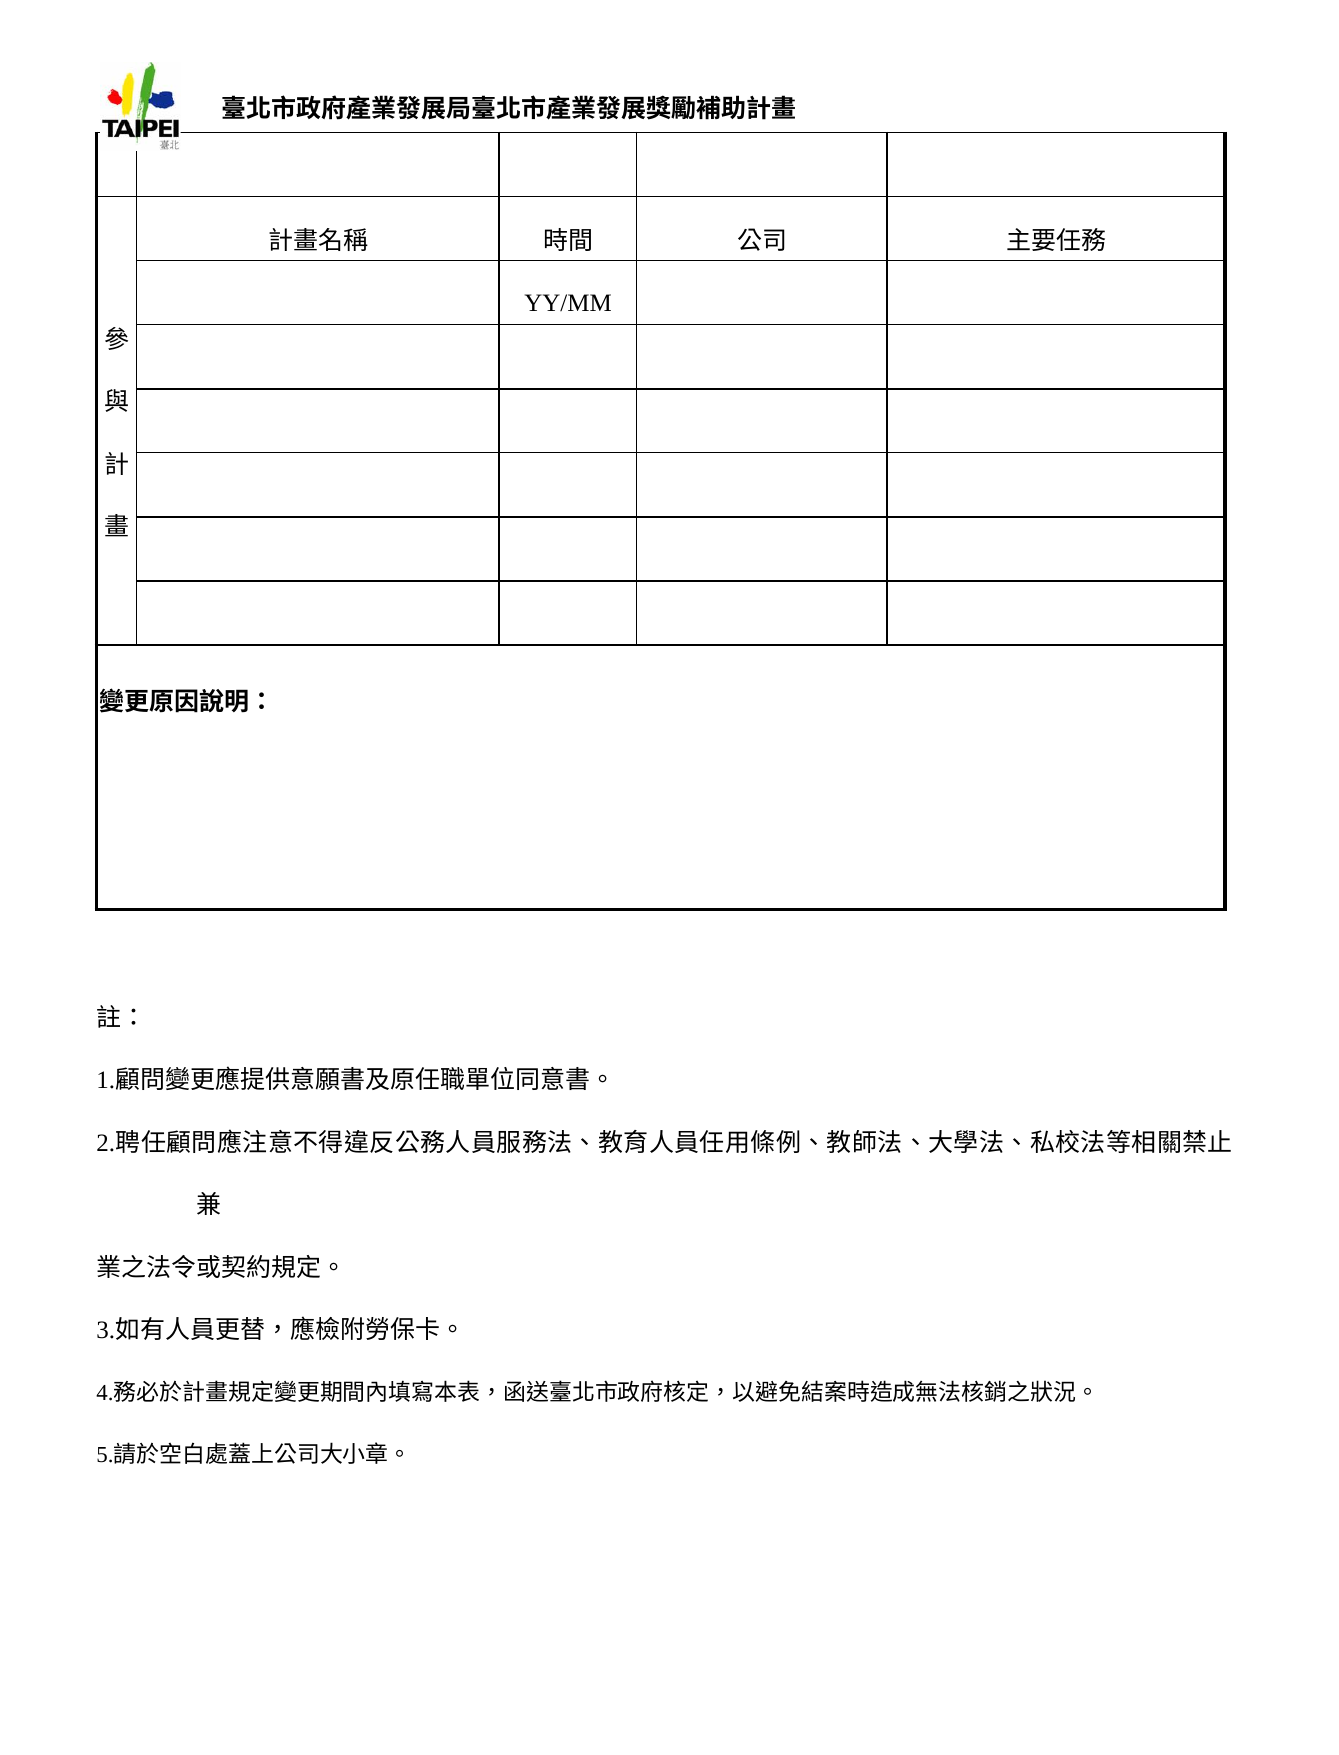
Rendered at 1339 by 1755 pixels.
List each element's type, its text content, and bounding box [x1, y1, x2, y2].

text 5.請於空白處蓋上公司大小章。 [96, 1411, 1236, 1474]
table_cell [137, 133, 498, 196]
table_cell [888, 582, 1223, 644]
text 2.聘任顧問應注意不得違反公務人員服務法、教育人員任用條例、教師法、大學法、私校法等相關禁止兼 [96, 1099, 1236, 1224]
table_cell [888, 325, 1223, 388]
table_cell 變更原因說明： [98, 646, 1223, 908]
table_cell [137, 582, 498, 644]
text 3.如有人員更替，應檢附勞保卡。 [96, 1286, 1236, 1349]
text 4.務必於計畫規定變更期間內填寫本表，函送臺北市政府核定，以避免結案時造成無法核銷之狀況。 [96, 1349, 1236, 1411]
table_cell 參與計畫 [98, 197, 136, 644]
table_cell [888, 518, 1223, 580]
table_cell [500, 390, 636, 452]
table_cell [637, 261, 886, 324]
table_cell [637, 390, 886, 452]
table_cell [500, 325, 636, 388]
table_cell 計畫名稱 [137, 197, 498, 260]
table_cell [137, 518, 498, 580]
table_cell [637, 133, 886, 196]
table_cell [500, 582, 636, 644]
table_cell [137, 261, 498, 324]
table_cell [137, 390, 498, 452]
table_cell [98, 133, 136, 196]
table_cell [637, 325, 886, 388]
table_cell 時間 [500, 197, 636, 260]
table_cell [888, 453, 1223, 516]
table_cell [637, 518, 886, 580]
table_cell [637, 582, 886, 644]
table_cell [637, 453, 886, 516]
table_cell [137, 453, 498, 516]
table_cell YY/MM [500, 261, 636, 324]
table_cell [500, 453, 636, 516]
table_cell [500, 518, 636, 580]
table_cell 公司 [637, 197, 886, 260]
table_cell [888, 261, 1223, 324]
text 業之法令或契約規定。 [96, 1224, 1236, 1286]
text 1.顧問變更應提供意願書及原任職單位同意書。 [96, 1036, 1236, 1099]
text 註： [96, 974, 1236, 1036]
table_cell [137, 325, 498, 388]
table_cell 主要任務 [888, 197, 1223, 260]
table_cell [888, 133, 1223, 196]
table_cell [888, 390, 1223, 452]
table_cell [500, 133, 636, 196]
